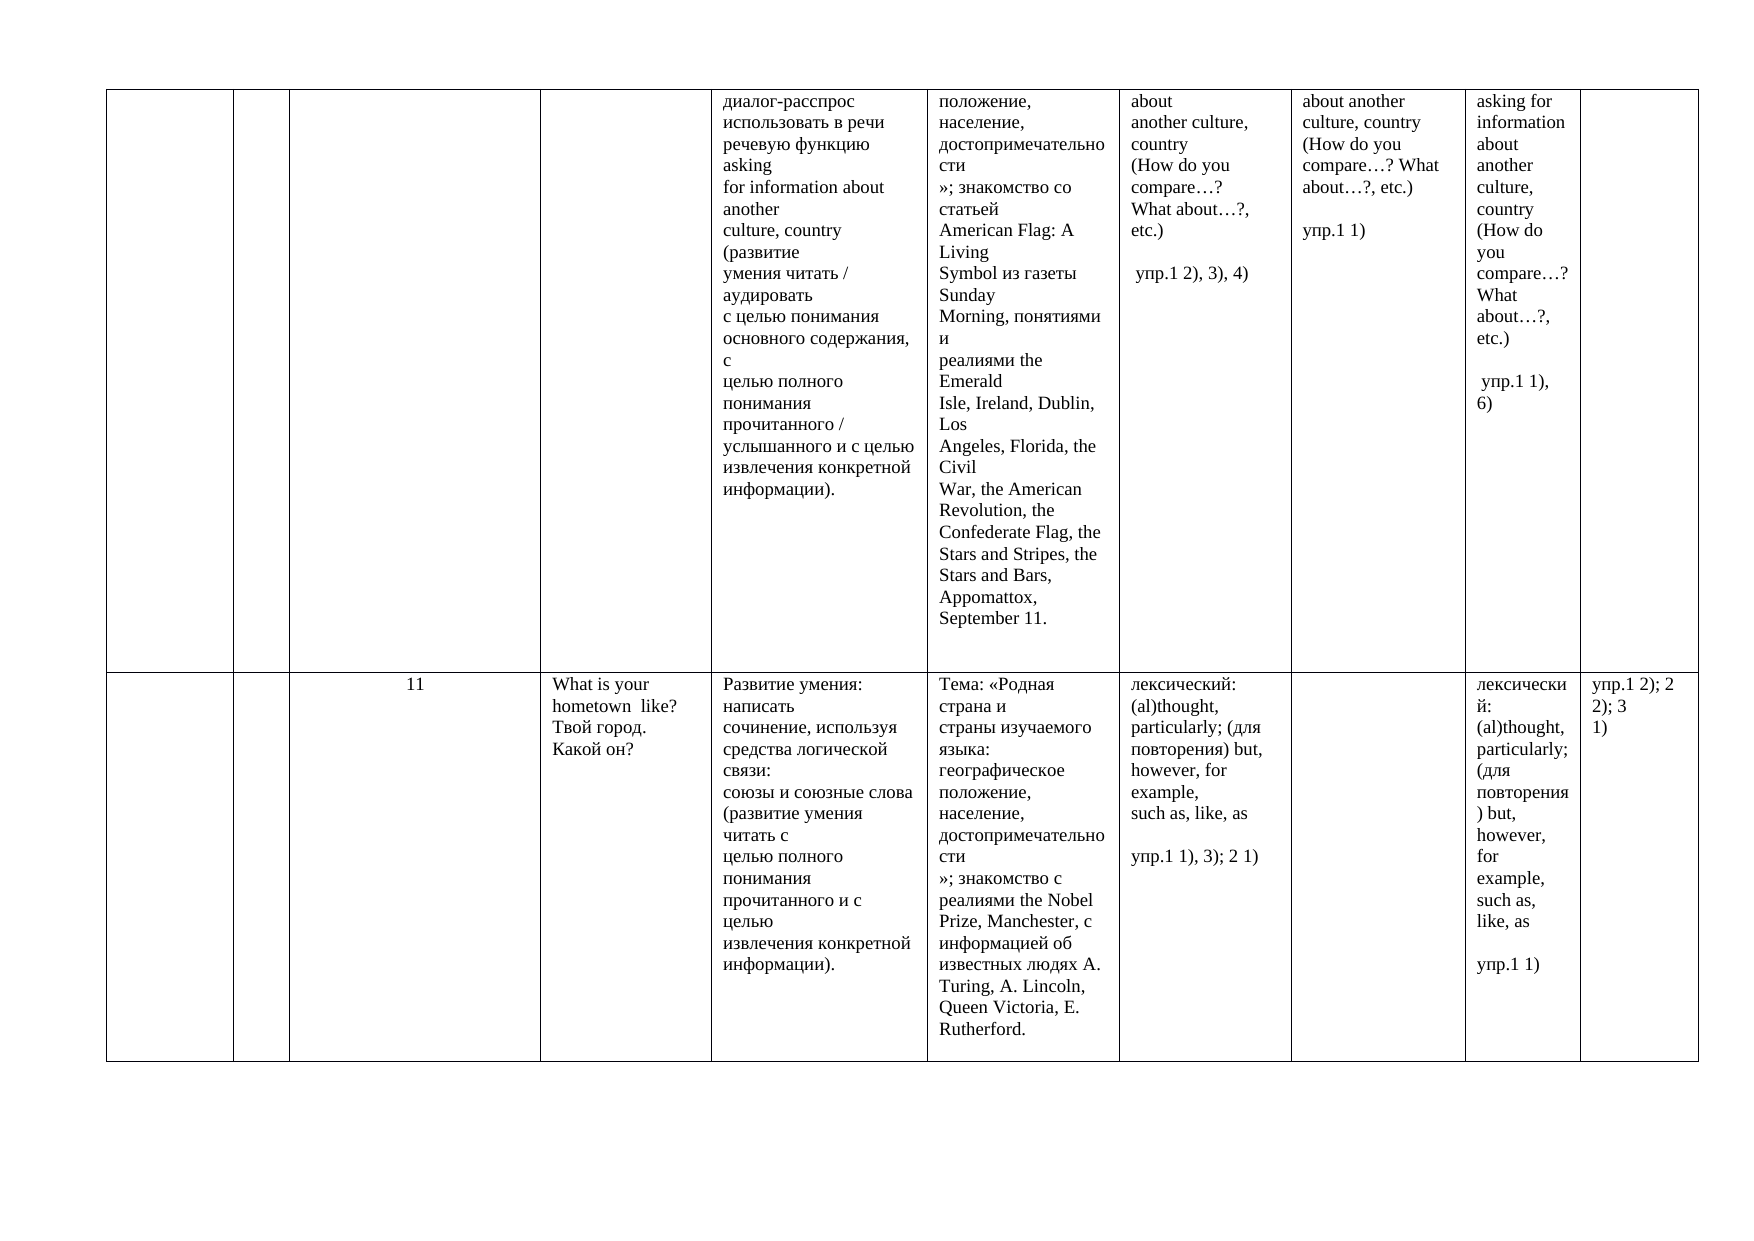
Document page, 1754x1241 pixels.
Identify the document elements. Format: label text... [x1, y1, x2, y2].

table_cell [234, 673, 289, 1061]
table_header положение, население, достопримечательности »; знакомство со статьей American Flag: A Living Symbol из газеты Sunday Morning, понятиями и реалиями the Emerald Isle, Ireland, Dublin, Los Angeles, Florida, the Civil War, the American Revolution, the Confederate Flag, the Stars and Stripes, the Stars and Bars, Appomattox, September 11. [928, 90, 1119, 672]
table_header диалог-расспрос использовать в речи речевую функцию asking for information about another culture, country (развитие умения читать / аудировать с целью понимания основного содержания, с целью полного понимания прочитанного / услышанного и с целью извлечения конкретной информации). [712, 90, 927, 672]
table_header [234, 90, 289, 672]
table_cell What is your hometown like? Твой город. Какой он? [541, 673, 711, 1061]
table_header asking for information about another culture, country (How do you compare…? What about…?, etc.) упр.1 1), 6) [1466, 90, 1580, 672]
table_cell упр.1 2); 2 2); 3 1) [1581, 673, 1698, 1061]
table_header [1581, 90, 1698, 672]
table_header about another culture, country (How do you compare…? What about…?, etc.) упр.1 2), 3), 4) [1120, 90, 1291, 672]
table_cell [1292, 673, 1465, 1061]
table_header about another culture, country (How do you compare…? What about…?, etc.) упр.1 1) [1292, 90, 1465, 672]
table_cell лексический: (al)thought, particularly; (для повторения) but, however, for example, such as, like, as упр.1 1) [1466, 673, 1580, 1061]
table_cell [107, 673, 233, 1061]
table_cell Развитие умения: написать сочинение, используя средства логической связи: союзы и союзные слова (развитие умения читать с целью полного понимания прочитанного и с целью извлечения конкретной информации). [712, 673, 927, 1061]
table_cell 11 [290, 673, 540, 1061]
table_cell Тема: «Родная страна и страны изучаемого языка: географическое положение, население, достопримечательности »; знакомство с реалиями the Nobel Prize, Manchester, с информацией об известных людях A. Turing, A. Lincoln, Queen Victoria, E. Rutherford. [928, 673, 1119, 1061]
table_cell лексический: (al)thought, particularly; (для повторения) but, however, for example, such as, like, as упр.1 1), 3); 2 1) [1120, 673, 1291, 1061]
table_header [107, 90, 233, 672]
table_header [541, 90, 711, 672]
table_header [290, 90, 540, 672]
